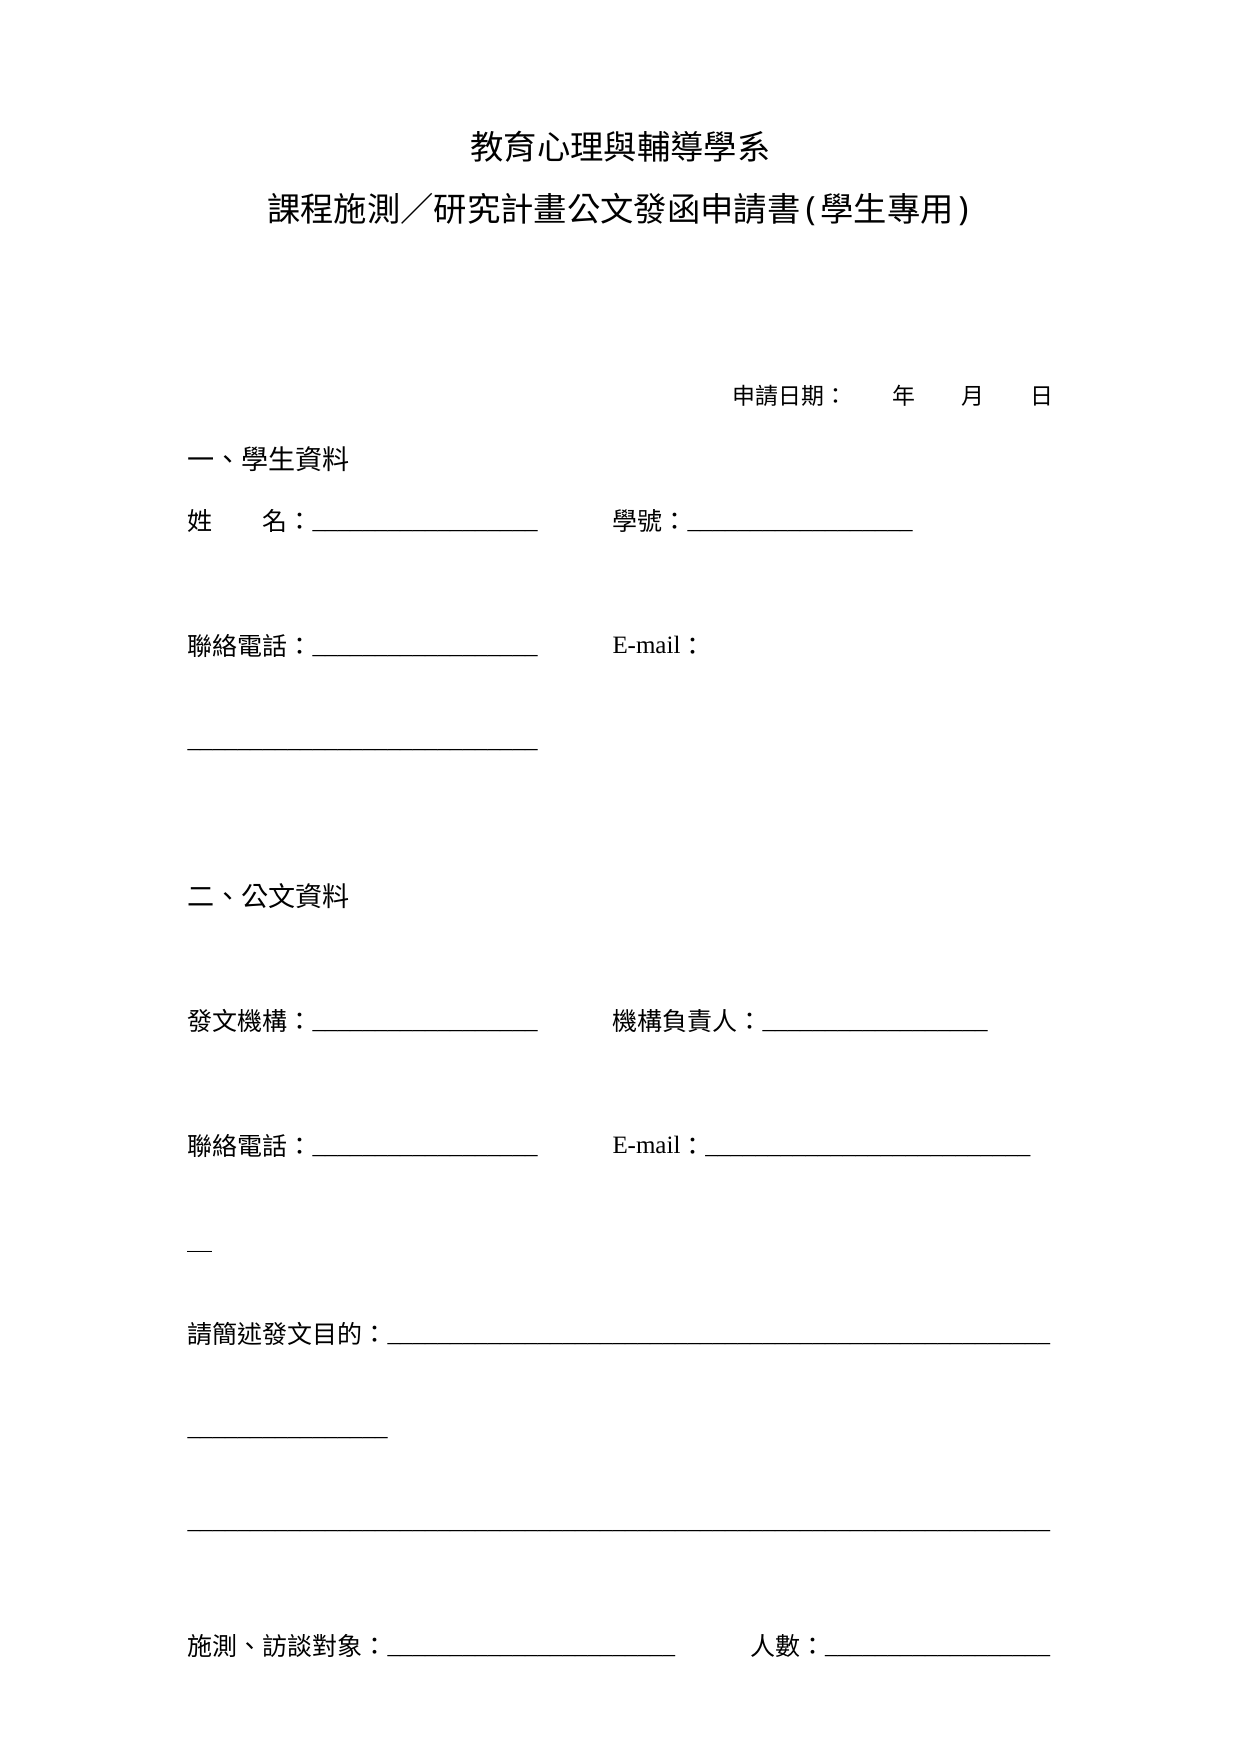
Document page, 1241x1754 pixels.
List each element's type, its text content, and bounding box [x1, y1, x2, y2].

text 請簡述發文目的：_____________________________________________________________________ [187, 1291, 1053, 1447]
text 申請日期： 年 月 日 [187, 353, 1053, 416]
text 教育心理與輔導學系 [187, 103, 1053, 166]
text 聯絡電話：__________________ E-mail：__________________________＿ [187, 1103, 1053, 1259]
text 發文機構：__________________ 機構負責人：__________________ [187, 978, 1053, 1041]
text 聯絡電話：__________________ E-mail：____________________________ [187, 603, 1053, 759]
text 二、公文資料 [187, 853, 1053, 916]
text 施測、訪談對象：_______________________ 人數：__________________ [187, 1603, 1053, 1666]
text 課程施測／研究計畫公文發函申請書(學生專用) [187, 166, 1053, 228]
text 姓 名：__________________ 學號：__________________ [187, 478, 1053, 541]
text _____________________________________________________________________ [187, 1478, 1053, 1541]
text 一、學生資料 [187, 416, 1053, 478]
